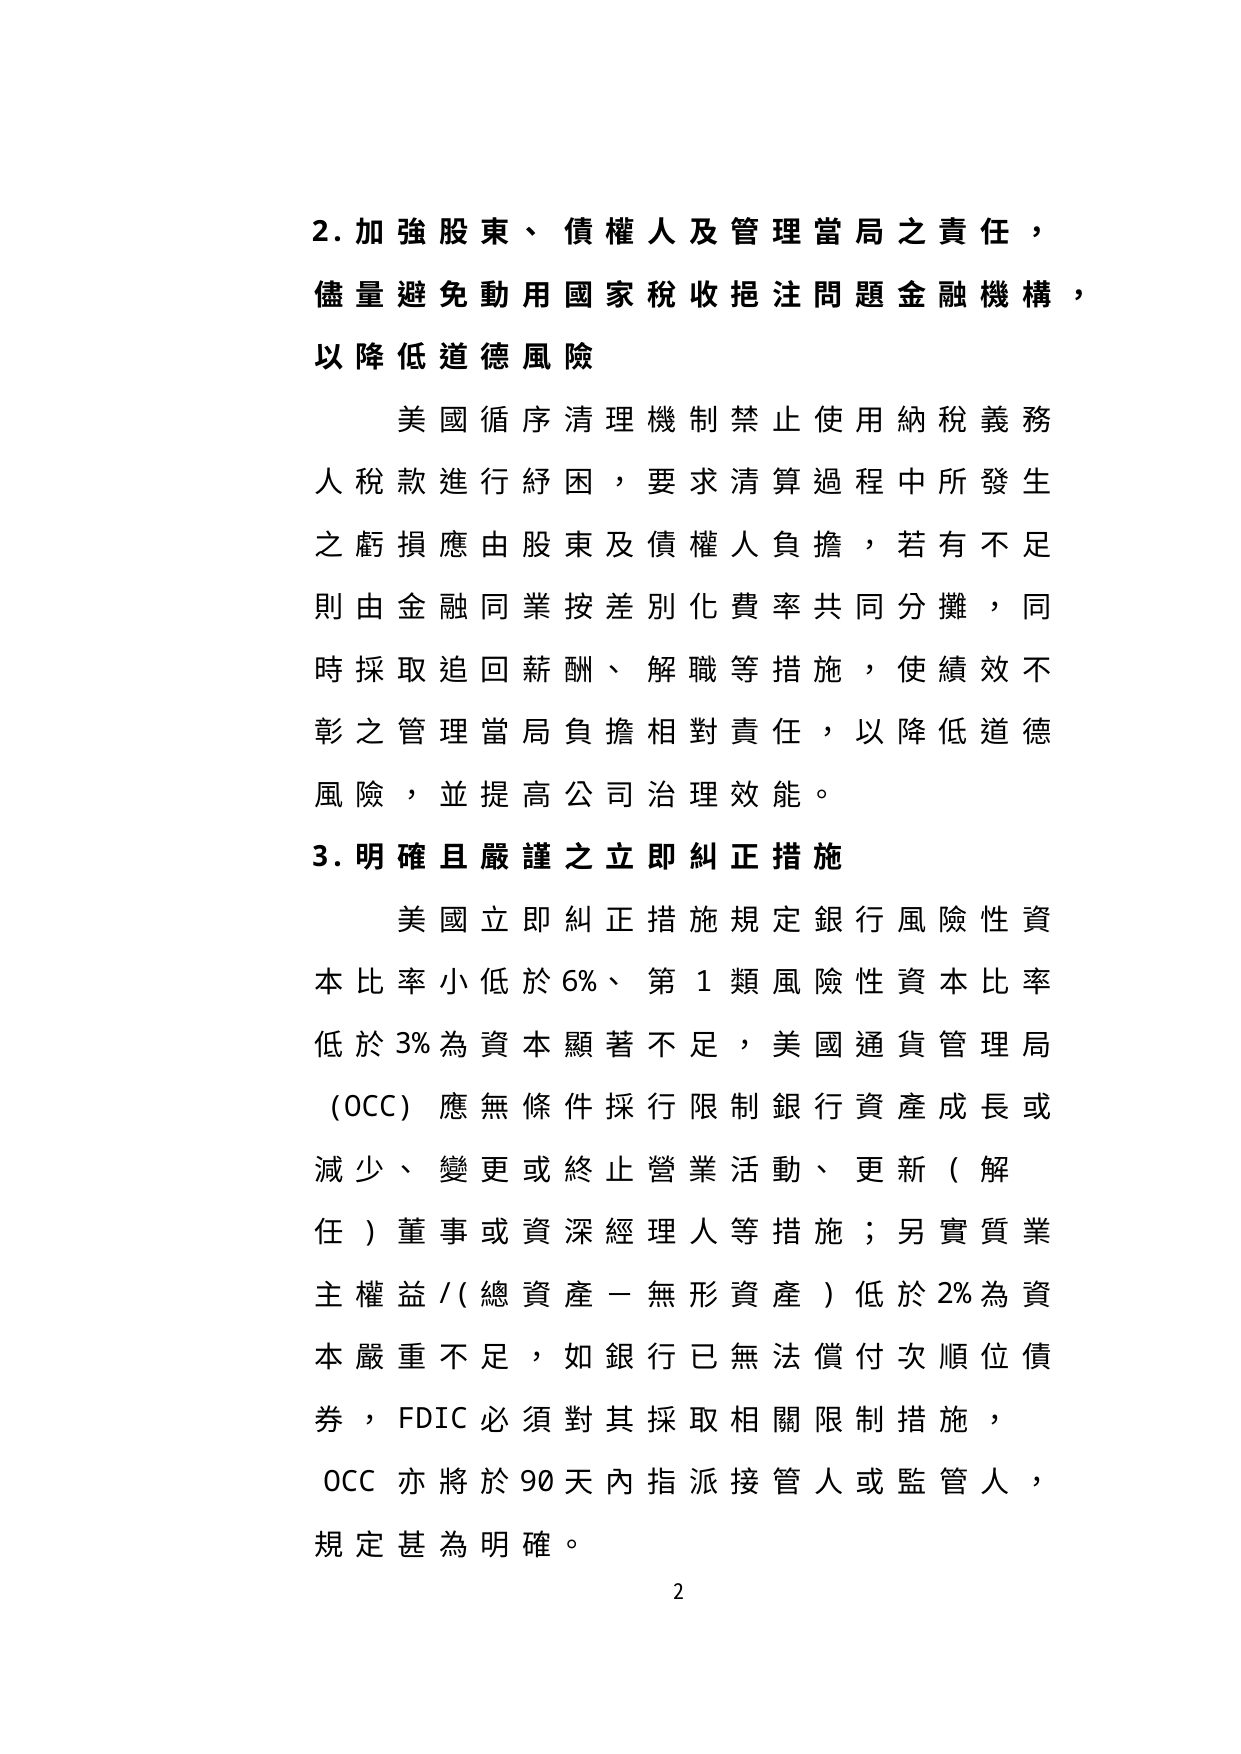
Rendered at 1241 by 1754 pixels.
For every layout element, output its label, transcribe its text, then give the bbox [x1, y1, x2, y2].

text 3.明確且嚴謹之立即糾正措施 [271, 813, 1058, 876]
text 美國立即糾正措施規定銀行風險性資本比率小低於6%、第1類風險性資本比率低於3%為資本顯著不足，美國通貨管理局(OCC)應無條件採行限制銀行資產成長或減少、變更或終止營業活動、更新(解任)董事或資深經理人等措施；另實質業主權益/(總資產－無形資產)低於2%為資本嚴重不足，如銀行已無法償付次順位債券，FDIC必須對其採取相關限制措施，OCC亦將於90天內指派接管人或監管人，規定甚為明確。 [301, 876, 1058, 1563]
text 美國循序清理機制禁止使用納稅義務人稅款進行紓困，要求清算過程中所發生之虧損應由股東及債權人負擔，若有不足則由金融同業按差別化費率共同分攤，同時採取追回薪酬、解職等措施，使績效不彰之管理當局負擔相對責任，以降低道德風險，並提高公司治理效能。 [301, 376, 1058, 813]
text 2.加強股東、債權人及管理當局之責任，儘量避免動用國家稅收挹注問題金融機構，以降低道德風險 [271, 188, 1058, 376]
